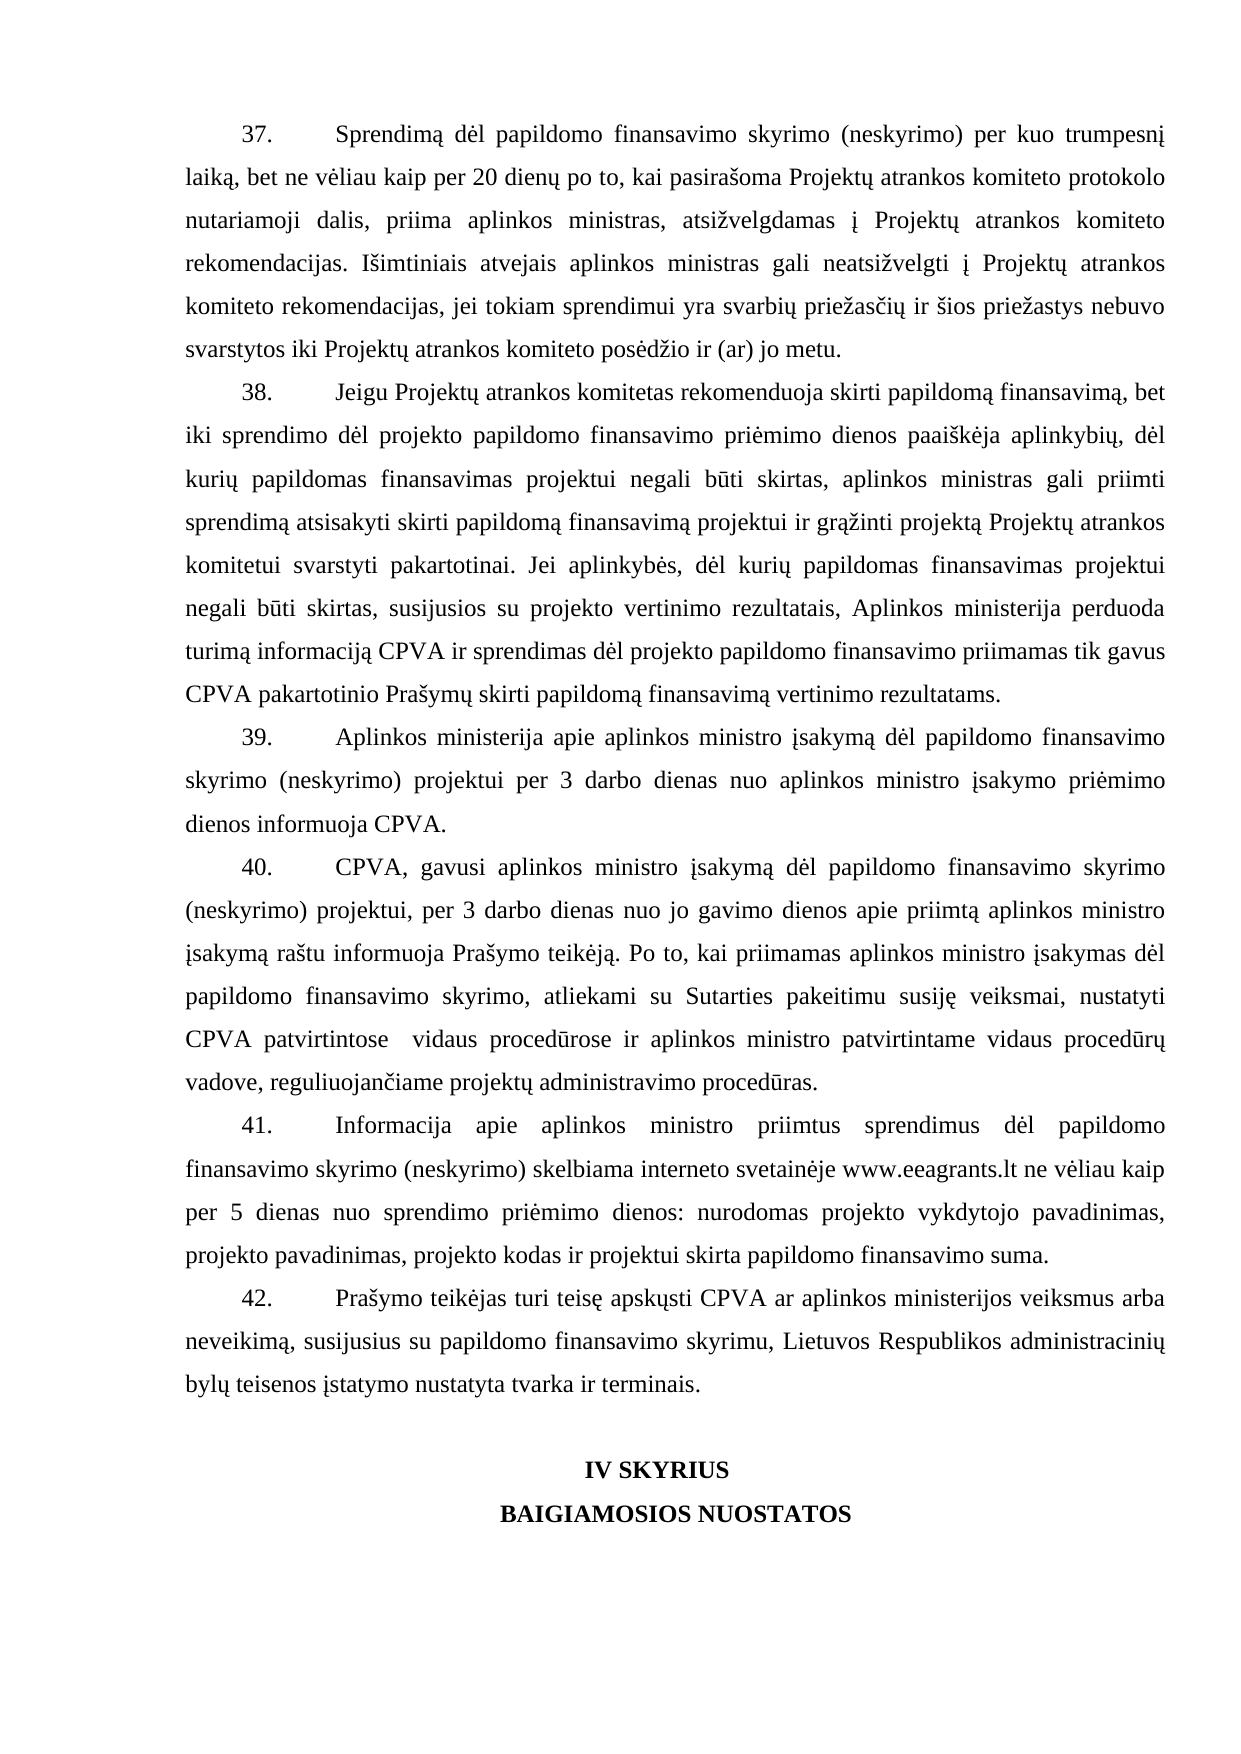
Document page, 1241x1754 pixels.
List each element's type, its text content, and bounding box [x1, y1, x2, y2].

text 37. Sprendimą dėl papildomo finansavimo skyrimo (neskyrimo) per kuo trumpesnį laiką, bet ne vėliau kaip per 20 dienų po to, kai pasirašoma Projektų atrankos komiteto protokolo nutariamoji dalis, priima aplinkos ministras, atsižvelgdamas į Projektų atrankos komiteto rekomendacijas. Išimtiniais atvejais aplinkos ministras gali neatsižvelgti į Projektų atrankos komiteto rekomendacijas, jei tokiam sprendimui yra svarbių priežasčių ir šios priežastys nebuvo svarstytos iki Projektų atrankos komiteto posėdžio ir (ar) jo metu. [185, 119, 1166, 363]
text 39. Aplinkos ministerija apie aplinkos ministro įsakymą dėl papildomo finansavimo skyrimo (neskyrimo) projektui per 3 darbo dienas nuo aplinkos ministro įsakymo priėmimo dienos informuoja CPVA. [185, 722, 1166, 837]
text 38. Jeigu Projektų atrankos komitetas rekomenduoja skirti papildomą finansavimą, bet iki sprendimo dėl projekto papildomo finansavimo priėmimo dienos paaiškėja aplinkybių, dėl kurių papildomas finansavimas projektui negali būti skirtas, aplinkos ministras gali priimti sprendimą atsisakyti skirti papildomą finansavimą projektui ir grąžinti projektą Projektų atrankos komitetui svarstyti pakartotinai. Jei aplinkybės, dėl kurių papildomas finansavimas projektui negali būti skirtas, susijusios su projekto vertinimo rezultatais, Aplinkos ministerija perduoda turimą informaciją CPVA ir sprendimas dėl projekto papildomo finansavimo priimamas tik gavus CPVA pakartotinio Prašymų skirti papildomą finansavimą vertinimo rezultatams. [185, 377, 1166, 708]
text BAIGIAMOSIOS NUOSTATOS [185, 1499, 1166, 1527]
text 40. CPVA, gavusi aplinkos ministro įsakymą dėl papildomo finansavimo skyrimo (neskyrimo) projektui, per 3 darbo dienas nuo jo gavimo dienos apie priimtą aplinkos ministro įsakymą raštu informuoja Prašymo teikėją. Po to, kai priimamas aplinkos ministro įsakymas dėl papildomo finansavimo skyrimo, atliekami su Sutarties pakeitimu susiję veiksmai, nustatyti CPVA patvirtintose vidaus procedūrose ir aplinkos ministro patvirtintame vidaus procedūrų vadove, reguliuojančiame projektų administravimo procedūras. [185, 852, 1166, 1096]
text IV skyrius [148, 1456, 1166, 1484]
text 42. Prašymo teikėjas turi teisę apskųsti CPVA ar aplinkos ministerijos veiksmus arba neveikimą, susijusius su papildomo finansavimo skyrimu, Lietuvos Respublikos administracinių bylų teisenos įstatymo nustatyta tvarka ir terminais. [185, 1283, 1166, 1398]
text 41. Informacija apie aplinkos ministro priimtus sprendimus dėl papildomo finansavimo skyrimo (neskyrimo) skelbiama interneto svetainėje www.eeagrants.lt ne vėliau kaip per 5 dienas nuo sprendimo priėmimo dienos: nurodomas projekto vykdytojo pavadinimas, projekto pavadinimas, projekto kodas ir projektui skirta papildomo finansavimo suma. [185, 1111, 1166, 1269]
